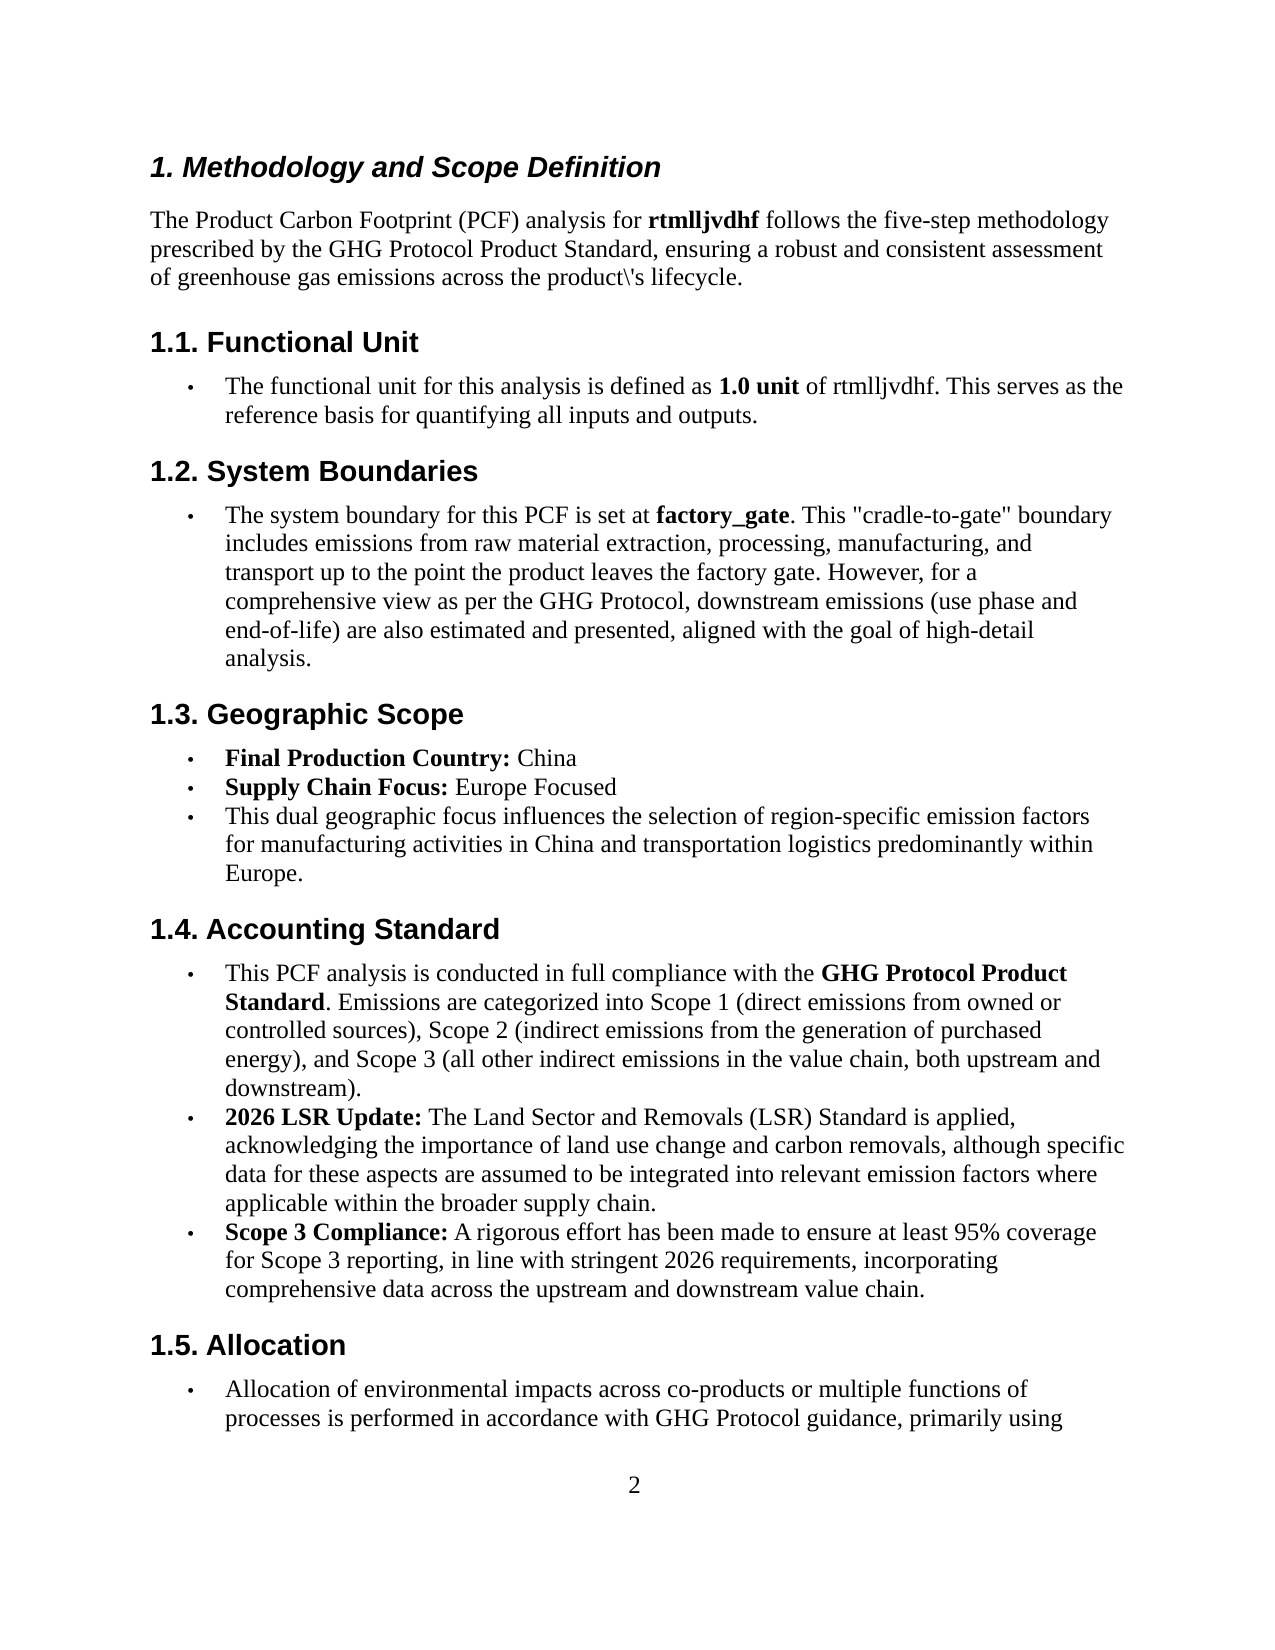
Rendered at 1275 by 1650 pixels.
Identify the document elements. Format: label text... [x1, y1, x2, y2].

list This PCF analysis is conducted in full compliance with the GHG Protocol Product Standard. Emissions are categorized into Scope 1 (direct emissions from owned or controlled sources), Scope 2 (indirect emissions from the generation of purchased energy), and Scope 3 (all other indirect emissions in the value chain, both upstream and downstream). [187, 958, 1125, 1102]
subtitle 1. Methodology and Scope Definition [150, 150, 1125, 183]
subtitle 1.1. Functional Unit [150, 325, 1125, 359]
text The Product Carbon Footprint (PCF) analysis for rtmlljvdhf follows the five-step methodology prescribed by the GHG Protocol Product Standard, ensuring a robust and consistent assessment of greenhouse gas emissions across the product\'s lifecycle. [150, 205, 1125, 291]
subtitle 1.2. System Boundaries [150, 454, 1125, 487]
list 2026 LSR Update: The Land Sector and Removals (LSR) Standard is applied, acknowledging the importance of land use change and carbon removals, although specific data for these aspects are assumed to be integrated into relevant emission factors where applicable within the broader supply chain. [187, 1102, 1125, 1217]
list Final Production Country: China [187, 743, 1125, 772]
list Allocation of environmental impacts across co-products or multiple functions of processes is performed in accordance with GHG Protocol guidance, primarily using [187, 1374, 1125, 1432]
list The system boundary for this PCF is set at factory_gate. This "cradle-to-gate" boundary includes emissions from raw material extraction, processing, manufacturing, and transport up to the point the product leaves the factory gate. However, for a comprehensive view as per the GHG Protocol, downstream emissions (use phase and end-of-life) are also estimated and presented, aligned with the goal of high-detail analysis. [187, 500, 1125, 672]
list The functional unit for this analysis is defined as 1.0 unit of rtmlljvdhf. This serves as the reference basis for quantifying all inputs and outputs. [187, 371, 1125, 429]
subtitle 1.5. Allocation [150, 1328, 1125, 1362]
list Scope 3 Compliance: A rigorous effort has been made to ensure at least 95% coverage for Scope 3 reporting, in line with stringent 2026 requirements, incorporating comprehensive data across the upstream and downstream value chain. [187, 1217, 1125, 1303]
list This dual geographic focus influences the selection of region-specific emission factors for manufacturing activities in China and transportation logistics predominantly within Europe. [187, 801, 1125, 887]
subtitle 1.3. Geographic Scope [150, 697, 1125, 731]
list Supply Chain Focus: Europe Focused [187, 772, 1125, 801]
subtitle 1.4. Accounting Standard [150, 912, 1125, 946]
